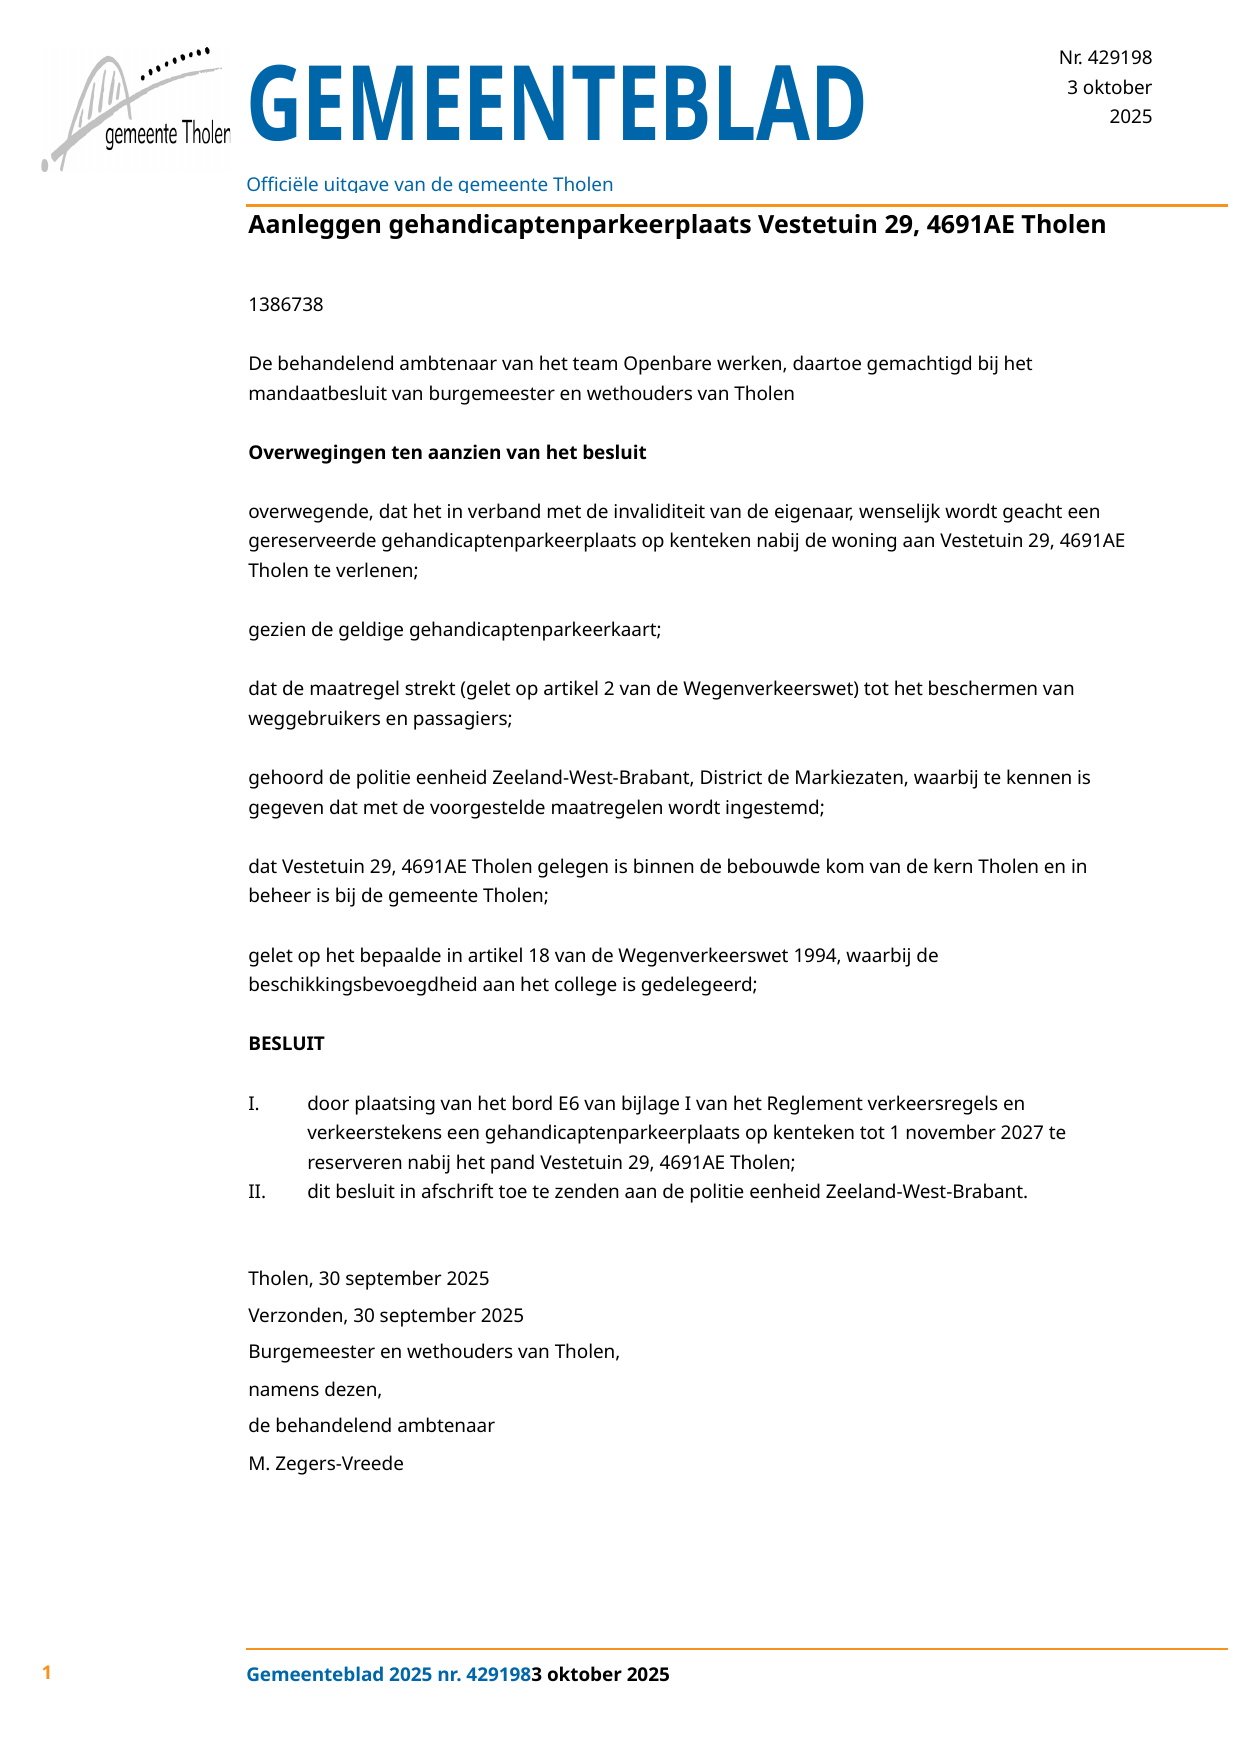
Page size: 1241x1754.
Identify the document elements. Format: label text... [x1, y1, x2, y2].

text Verzonden, 30 september 2025 [248, 1307, 1152, 1326]
text overwegende, dat het in verband met de invaliditeit van de eigenaar, wenselijk wordt geacht een gereserveerde gehandicaptenparkeerplaats op kenteken nabij de woning aan Vestetuin 29, 4691AE Tholen te verlenen; [248, 498, 1152, 583]
text Overwegingen ten aanzien van het besluit [248, 439, 1152, 465]
text gezien de geldige gehandicaptenparkeerkaart; [248, 616, 1152, 642]
text Tholen, 30 september 2025 [248, 1269, 1152, 1289]
text Burgemeester en wethouders van Tholen, [248, 1343, 1152, 1363]
text dat de maatregel strekt (gelet op artikel 2 van de Wegenverkeerswet) tot het beschermen van weggebruikers en passagiers; [248, 676, 1152, 731]
text BESLUIT [248, 1031, 1152, 1056]
list dit besluit in afschrift toe te zenden aan de politie eenheid Zeeland-West-Brabant. [248, 1178, 1152, 1204]
picture [41, 47, 231, 172]
text de behandelend ambtenaar [248, 1417, 1152, 1437]
text De behandelend ambtenaar van het team Openbare werken, daartoe gemachtigd bij het mandaatbesluit van burgemeester en wethouders van Tholen [248, 350, 1152, 406]
text dat Vestetuin 29, 4691AE Tholen gelegen is binnen de bebouwde kom van de kern Tholen en in beheer is bij de gemeente Tholen; [248, 853, 1152, 908]
text gelet op het bepaalde in artikel 18 van de Wegenverkeerswet 1994, waarbij de beschikkingsbevoegdheid aan het college is gedelegeerd; [248, 942, 1152, 997]
list door plaatsing van het bord E6 van bijlage I van het Reglement verkeersregels en verkeerstekens een gehandicaptenparkeerplaats op kenteken tot 1 november 2027 te reserveren nabij het pand Vestetuin 29, 4691AE Tholen; [248, 1090, 1152, 1175]
text M. Zegers-Vreede [248, 1454, 1152, 1474]
text Aanleggen gehandicaptenparkeerplaats Vestetuin 29, 4691AE Tholen [248, 207, 1152, 241]
text namens dezen, [248, 1381, 1152, 1400]
text gehoord de politie eenheid Zeeland-West-Brabant, District de Markiezaten, waarbij te kennen is gegeven dat met de voorgestelde maatregelen wordt ingestemd; [248, 764, 1152, 820]
text 1386738 [248, 291, 1152, 317]
